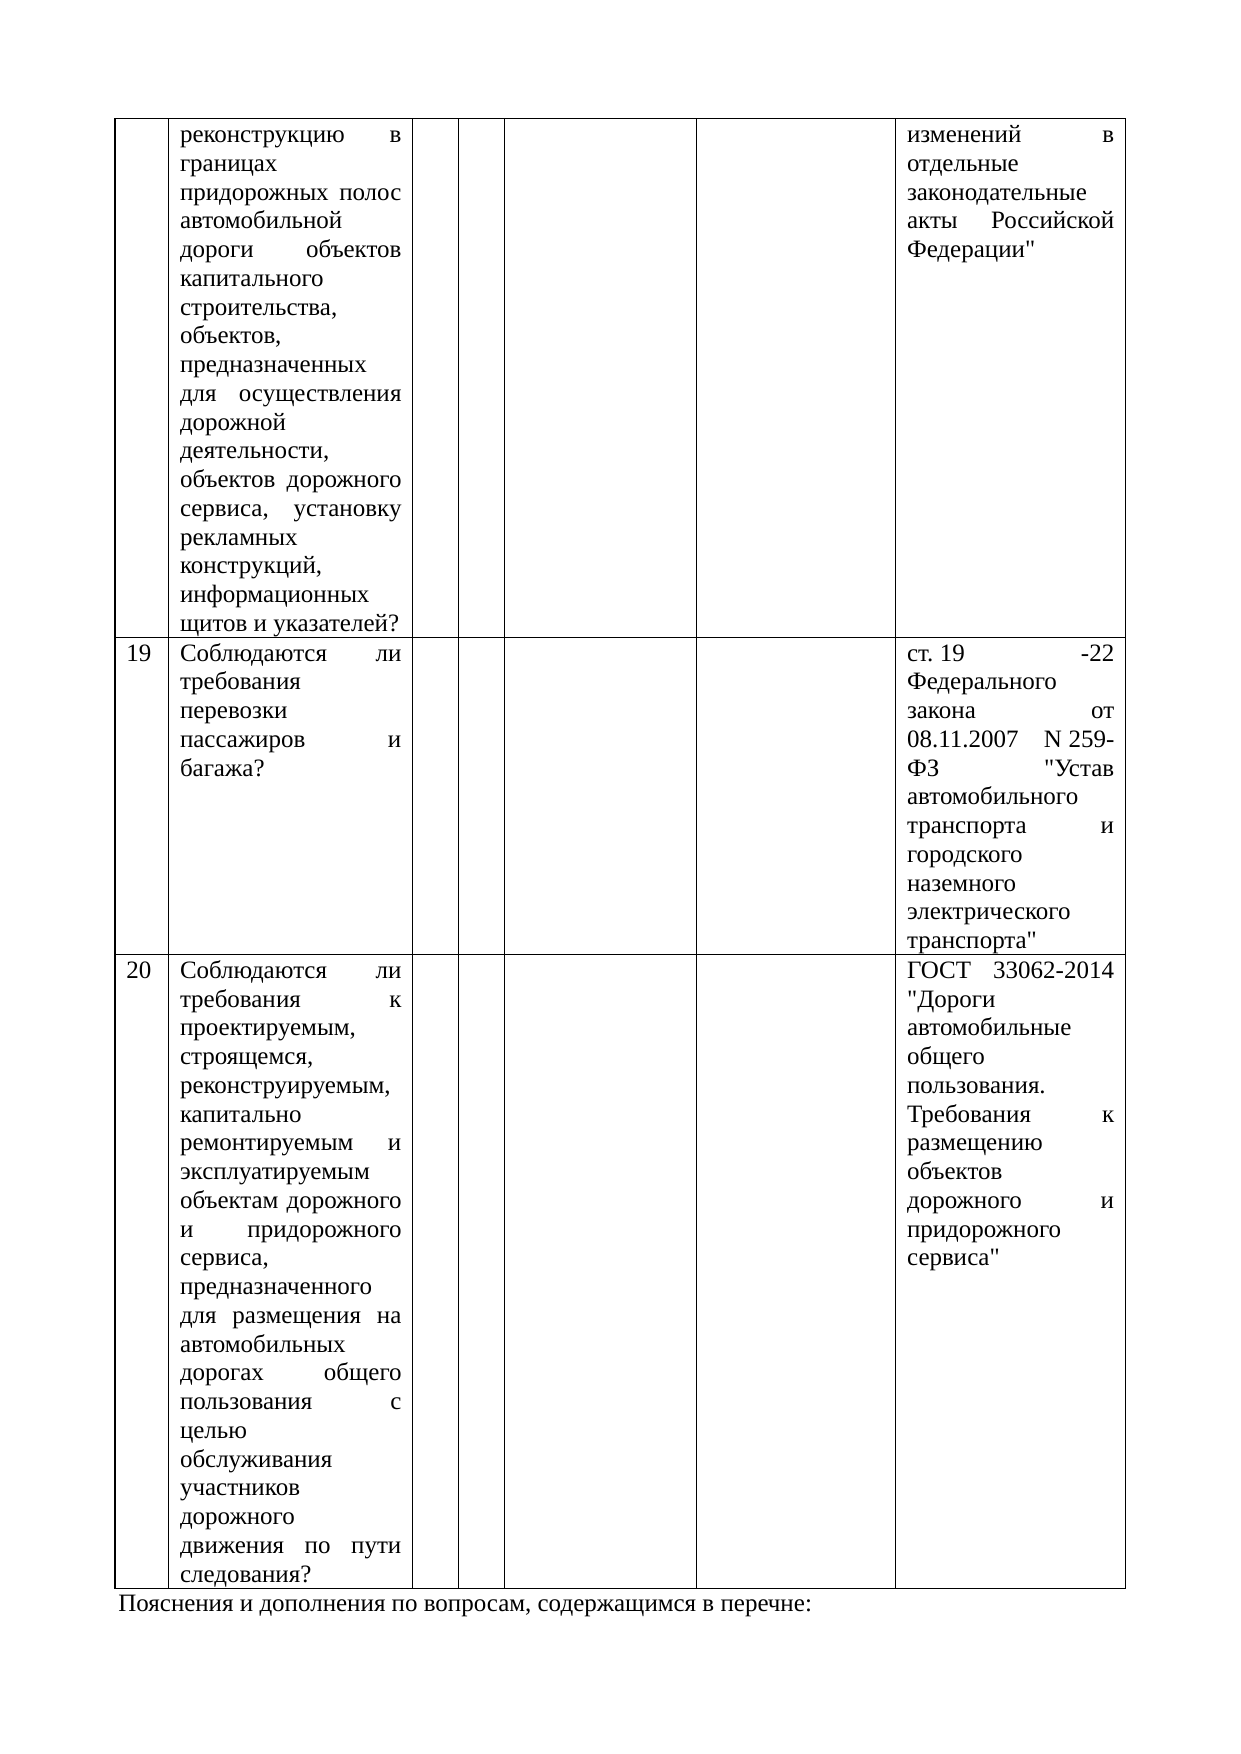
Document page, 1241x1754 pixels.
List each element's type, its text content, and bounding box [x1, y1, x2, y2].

table_cell [505, 119, 696, 637]
text Пояснения и дополнения по вопросам, содержащимся в перечне: [118, 1589, 1122, 1617]
table_cell [697, 638, 895, 954]
table_cell Соблюдаются ли требования к проектируемым, строящемся, реконструируемым, капитально ремонтируемым и эксплуатируемым объектам дорожного и придорожного сервиса, предназначенного для размещения на автомобильных дорогах общего пользования с целью обслуживания участников дорожного движения по пути следования? [169, 955, 412, 1587]
table_cell 19 [116, 638, 168, 954]
table_cell [413, 638, 458, 954]
table_cell [116, 119, 168, 637]
table_cell [505, 955, 696, 1587]
table_cell ГОСТ 33062-2014 "Дороги автомобильные общего пользования. Требования к размещению объектов дорожного и придорожного сервиса" [896, 955, 1125, 1587]
table_cell изменений в отдельные законодательные акты Российской Федерации" [896, 119, 1125, 637]
table_cell [459, 638, 504, 954]
table_cell 20 [116, 955, 168, 1587]
table_cell [505, 638, 696, 954]
table_cell [413, 119, 458, 637]
table_cell Соблюдаются ли требования перевозки пассажиров и багажа? [169, 638, 412, 954]
table_cell ст. 19 -22 Федерального закона от 08.11.2007 N 259-ФЗ "Устав автомобильного транспорта и городского наземного электрического транспорта" [896, 638, 1125, 954]
table_cell [459, 955, 504, 1587]
table_cell [697, 955, 895, 1587]
table_cell [697, 119, 895, 637]
table_cell [413, 955, 458, 1587]
table_cell [459, 119, 504, 637]
table_cell реконструкцию в границах придорожных полос автомобильной дороги объектов капитального строительства, объектов, предназначенных для осуществления дорожной деятельности, объектов дорожного сервиса, установку рекламных конструкций, информационных щитов и указателей? [169, 119, 412, 637]
